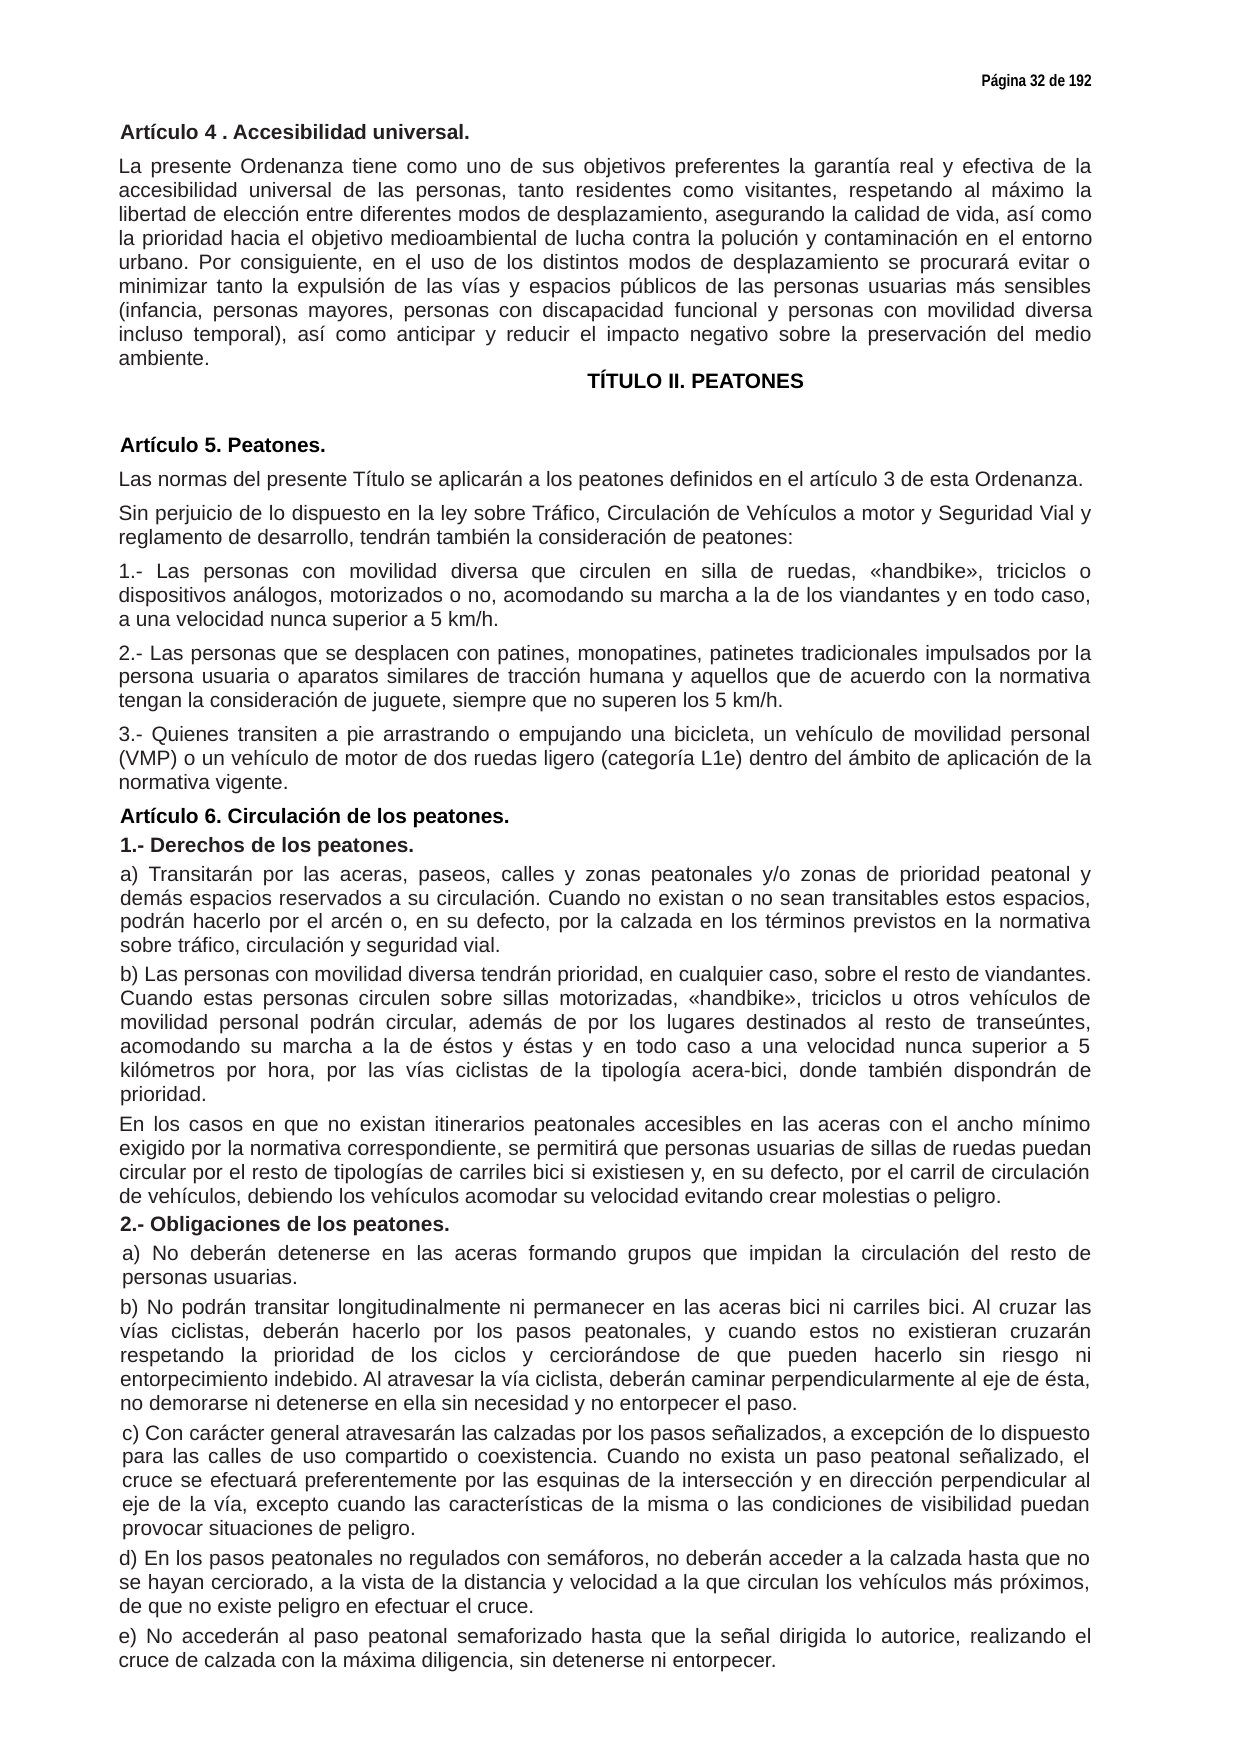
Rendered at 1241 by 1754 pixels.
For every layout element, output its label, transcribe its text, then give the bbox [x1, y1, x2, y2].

text d) En los pasos peatonales no regulados con semáforos, no deberán acceder a la calzada hasta que no se hayan cerciorado, a la vista de la distancia y velocidad a la que circulan los vehículos más próximos, de que no existe peligro en efectuar el cruce. [119, 1546, 1092, 1618]
text e) No accederán al paso peatonal semaforizado hasta que la señal dirigida lo autorice, realizando el cruce de calzada con la máxima diligencia, sin detenerse ni entorpecer. [118, 1624, 1092, 1672]
text a) Transitarán por las aceras, paseos, calles y zonas peatonales y/o zonas de prioridad peatonal y demás espacios reservados a su circulación. Cuando no existan o no sean transitables estos espacios, podrán hacerlo por el arcén o, en su defecto, por la calzada en los términos previstos en la normativa sobre tráfico, circulación y seguridad vial. [120, 861, 1092, 957]
text c) Con carácter general atravesarán las calzadas por los pasos señalizados, a excepción de lo dispuesto para las calles de uso compartido o coexistencia. Cuando no exista un paso peatonal señalizado, el cruce se efectuará preferentemente por las esquinas de la intersección y en dirección perpendicular al eje de la vía, excepto cuando las características de la misma o las condiciones de visibilidad puedan provocar situaciones de peligro. [122, 1420, 1092, 1540]
text En los casos en que no existan itinerarios peatonales accesibles en las aceras con el ancho mínimo exigido por la normativa correspondiente, se permitirá que personas usuarias de sillas de ruedas puedan circular por el resto de tipologías de carriles bici si existiesen y, en su defecto, por el carril de circulación de vehículos, debiendo los vehículos acomodar su velocidad evitando crear molestias o peligro. [119, 1112, 1092, 1207]
subtitle TÍTULO II. PEATONES [304, 369, 1092, 393]
text a) No deberán detenerse en las aceras formando grupos que impidan la circulación del resto de personas usuarias. [122, 1241, 1092, 1289]
text La presente Ordenanza tiene como uno de sus objetivos preferentes la garantía real y efectiva de la accesibilidad universal de las personas, tanto residentes como visitantes, respetando al máximo la libertad de elección entre diferentes modos de desplazamiento, asegurando la calidad de vida, así como la prioridad hacia el objetivo medioambiental de lucha contra la polución y contaminación en el entorno urbano. Por consiguiente, en el uso de los distintos modos de desplazamiento se procurará evitar o minimizar tanto la expulsión de las vías y espacios públicos de las personas usuarias más sensibles (infancia, personas mayores, personas con discapacidad funcional y personas con movilidad diversa incluso temporal), así como anticipar y reducir el impacto negativo sobre la preservación del medio ambiente. [118, 154, 1092, 369]
text 3.- Quienes transiten a pie arrastrando o empujando una bicicleta, un vehículo de movilidad personal (VMP) o un vehículo de motor de dos ruedas ligero (categoría L1e) dentro del ámbito de aplicación de la normativa vigente. [118, 722, 1092, 794]
text Sin perjuicio de lo dispuesto en la ley sobre Tráfico, Circulación de Vehículos a motor y Seguridad Vial y reglamento de desarrollo, tendrán también la consideración de peatones: [118, 501, 1092, 548]
text Artículo 4 . Accesibilidad universal. [120, 120, 1092, 144]
text 2.- Obligaciones de los peatones. [120, 1212, 1092, 1236]
text b) No podrán transitar longitudinalmente ni permanecer en las aceras bici ni carriles bici. Al cruzar las vías ciclistas, deberán hacerlo por los pasos peatonales, y cuando estos no existieran cruzarán respetando la prioridad de los ciclos y cerciorándose de que pueden hacerlo sin riesgo ni entorpecimiento indebido. Al atravesar la vía ciclista, deberán caminar perpendicularmente al eje de ésta, no demorarse ni detenerse en ella sin necesidad y no entorpecer el paso. [120, 1295, 1092, 1414]
text Artículo 5. Peatones. [120, 433, 1092, 457]
text 1.- Las personas con movilidad diversa que circulen en silla de ruedas, «handbike», triciclos o dispositivos análogos, motorizados o no, acomodando su marcha a la de los viandantes y en todo caso, a una velocidad nunca superior a 5 km/h. [118, 558, 1092, 630]
text Las normas del presente Título se aplicarán a los peatones definidos en el artículo 3 de esta Ordenanza. [118, 467, 1092, 491]
text Artículo 6. Circulación de los peatones. [120, 804, 1092, 828]
text 2.- Las personas que se desplacen con patines, monopatines, patinetes tradicionales impulsados por la persona usuaria o aparatos similares de tracción humana y aquellos que de acuerdo con la normativa tengan la consideración de juguete, siempre que no superen los 5 km/h. [118, 640, 1092, 712]
text 1.- Derechos de los peatones. [120, 833, 1092, 857]
text b) Las personas con movilidad diversa tendrán prioridad, en cualquier caso, sobre el resto de viandantes. Cuando estas personas circulen sobre sillas motorizadas, «handbike», triciclos u otros vehículos de movilidad personal podrán circular, además de por los lugares destinados al resto de transeúntes, acomodando su marcha a la de éstos y éstas y en todo caso a una velocidad nunca superior a 5 kilómetros por hora, por las vías ciclistas de la tipología acera-bici, donde también dispondrán de prioridad. [120, 962, 1092, 1106]
